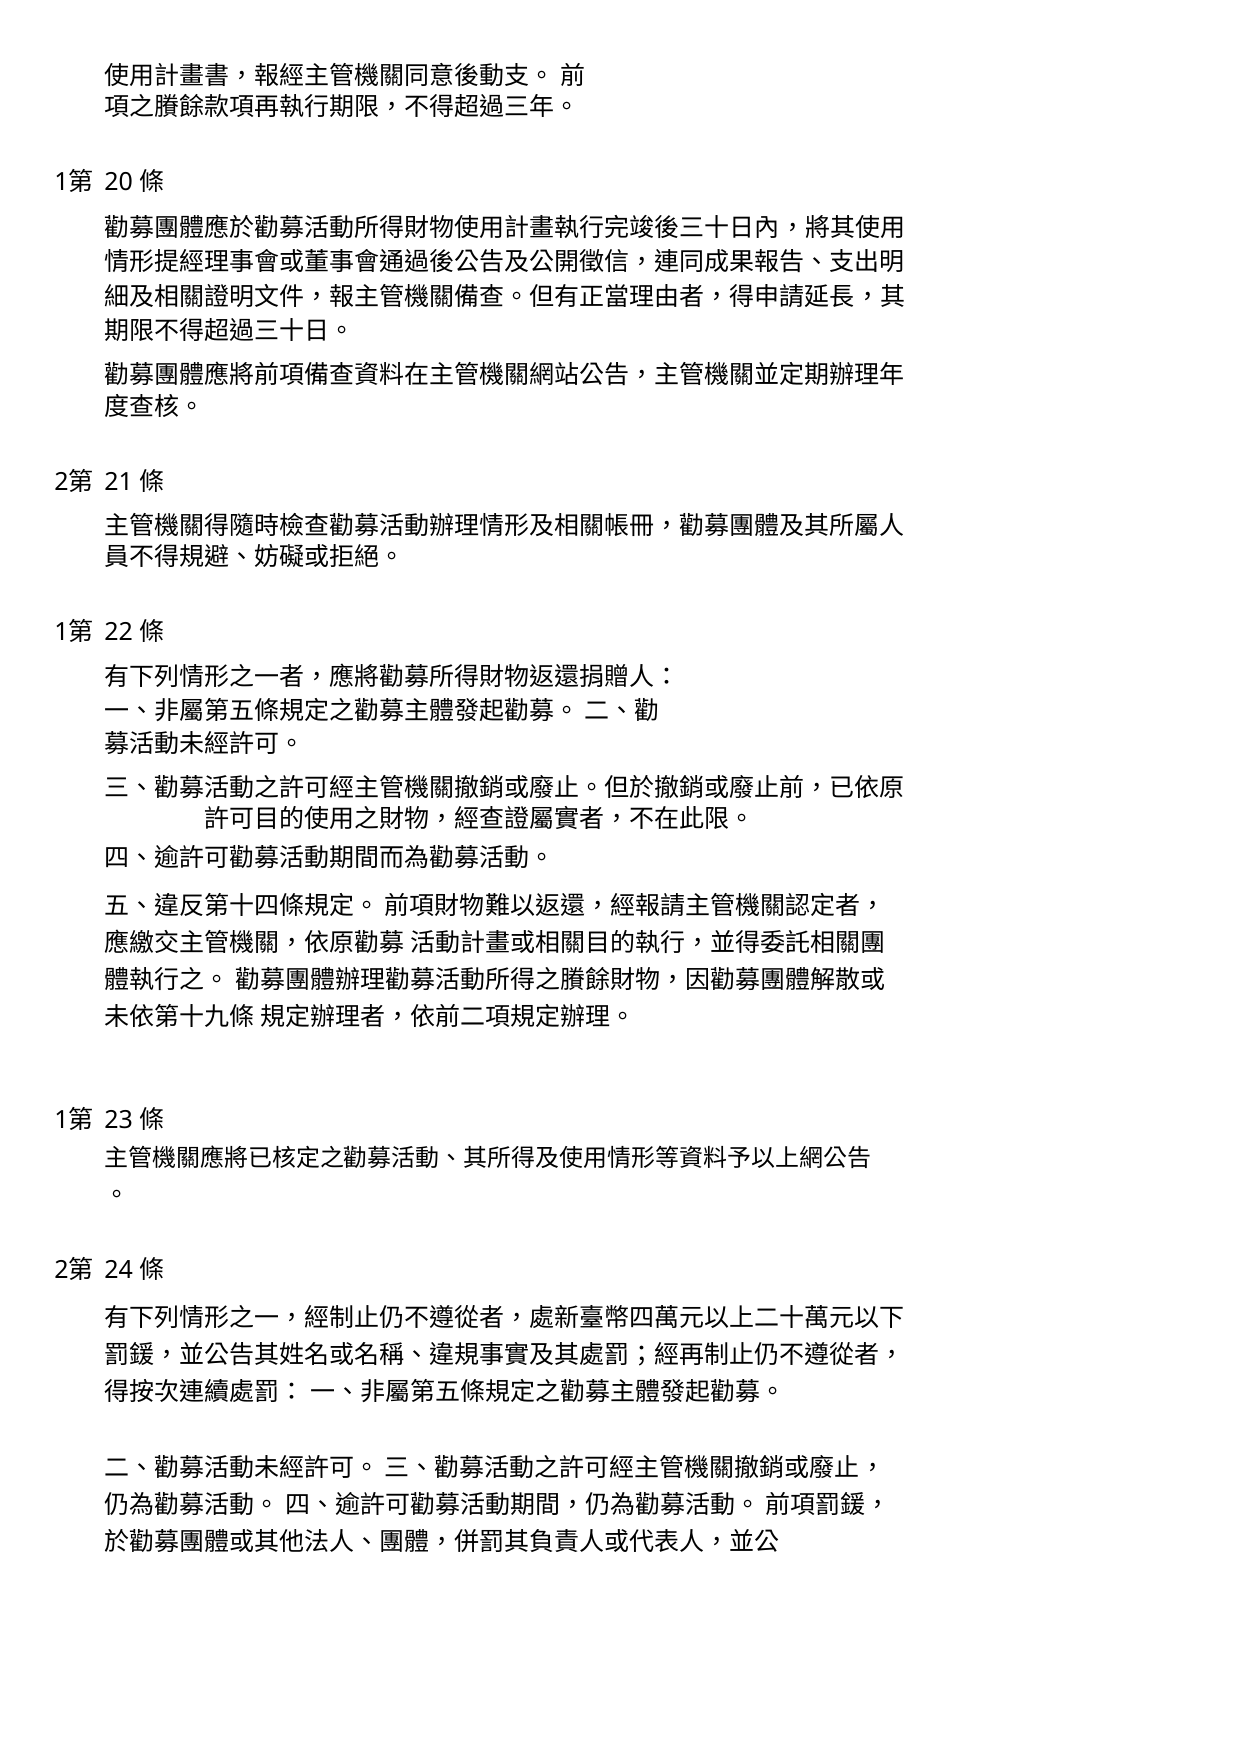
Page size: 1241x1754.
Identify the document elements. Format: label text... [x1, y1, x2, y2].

text 二、勸募活動未經許可。 三、勸募活動之許可經主管機關撤銷或廢止，仍為勸募活動。 四、逾許可勸募活動期間，仍為勸募活動。 前項罰鍰，於勸募團體或其他法人、團體，併罰其負責人或代表人，並公 [104, 1447, 905, 1558]
list 21 條 [54, 468, 905, 496]
text 主管機關應將已核定之勸募活動、其所得及使用情形等資料予以上網公告 [104, 1144, 905, 1172]
list 23 條 [54, 1106, 905, 1134]
text 三、勸募活動之許可經主管機關撤銷或廢止。但於撤銷或廢止前，已依原 許可目的使用之財物，經查證屬實者，不在此限。 [104, 772, 905, 834]
list 20 條 [54, 168, 905, 197]
text 有下列情形之一者，應將勸募所得財物返還捐贈人： 一、非屬第五條規定之勸募主體發起勸募。 二、勸募活動未經許可。 [104, 659, 680, 759]
text 勸募團體應於勸募活動所得財物使用計畫執行完竣後三十日內，將其使用 情形提經理事會或董事會通過後公告及公開徵信，連同成果報告、支出明 細及相關證明文件，報主管機關備查。但有正當理由者，得申請延長，其 期限不得超過三十日。 [104, 209, 905, 346]
text 使用計畫書，報經主管機關同意後動支。 前項之賸餘款項再執行期限，不得超過三年。 [104, 59, 605, 121]
text 有下列情形之一，經制止仍不遵從者，處新臺幣四萬元以上二十萬元以下 罰鍰，並公告其姓名或名稱、違規事實及其處罰；經再制止仍不遵從者， 得按次連續處罰： 一、非屬第五條規定之勸募主體發起勸募。 [104, 1297, 905, 1408]
text 。 [104, 1181, 905, 1209]
text 主管機關得隨時檢查勸募活動辦理情形及相關帳冊，勸募團體及其所屬人 員不得規避、妨礙或拒絕。 [104, 509, 905, 571]
text 四、逾許可勸募活動期間而為勸募活動。 [104, 843, 905, 872]
list 22 條 [54, 618, 905, 647]
text 五、違反第十四條規定。 前項財物難以返還，經報請主管機關認定者，應繳交主管機關，依原勸募 活動計畫或相關目的執行，並得委託相關團體執行之。 勸募團體辦理勸募活動所得之賸餘財物，因勸募團體解散或未依第十九條 規定辦理者，依前二項規定辦理。 [104, 884, 905, 1032]
list 24 條 [54, 1256, 905, 1284]
text 勸募團體應將前項備查資料在主管機關網站公告，主管機關並定期辦理年 度查核。 [104, 359, 905, 421]
